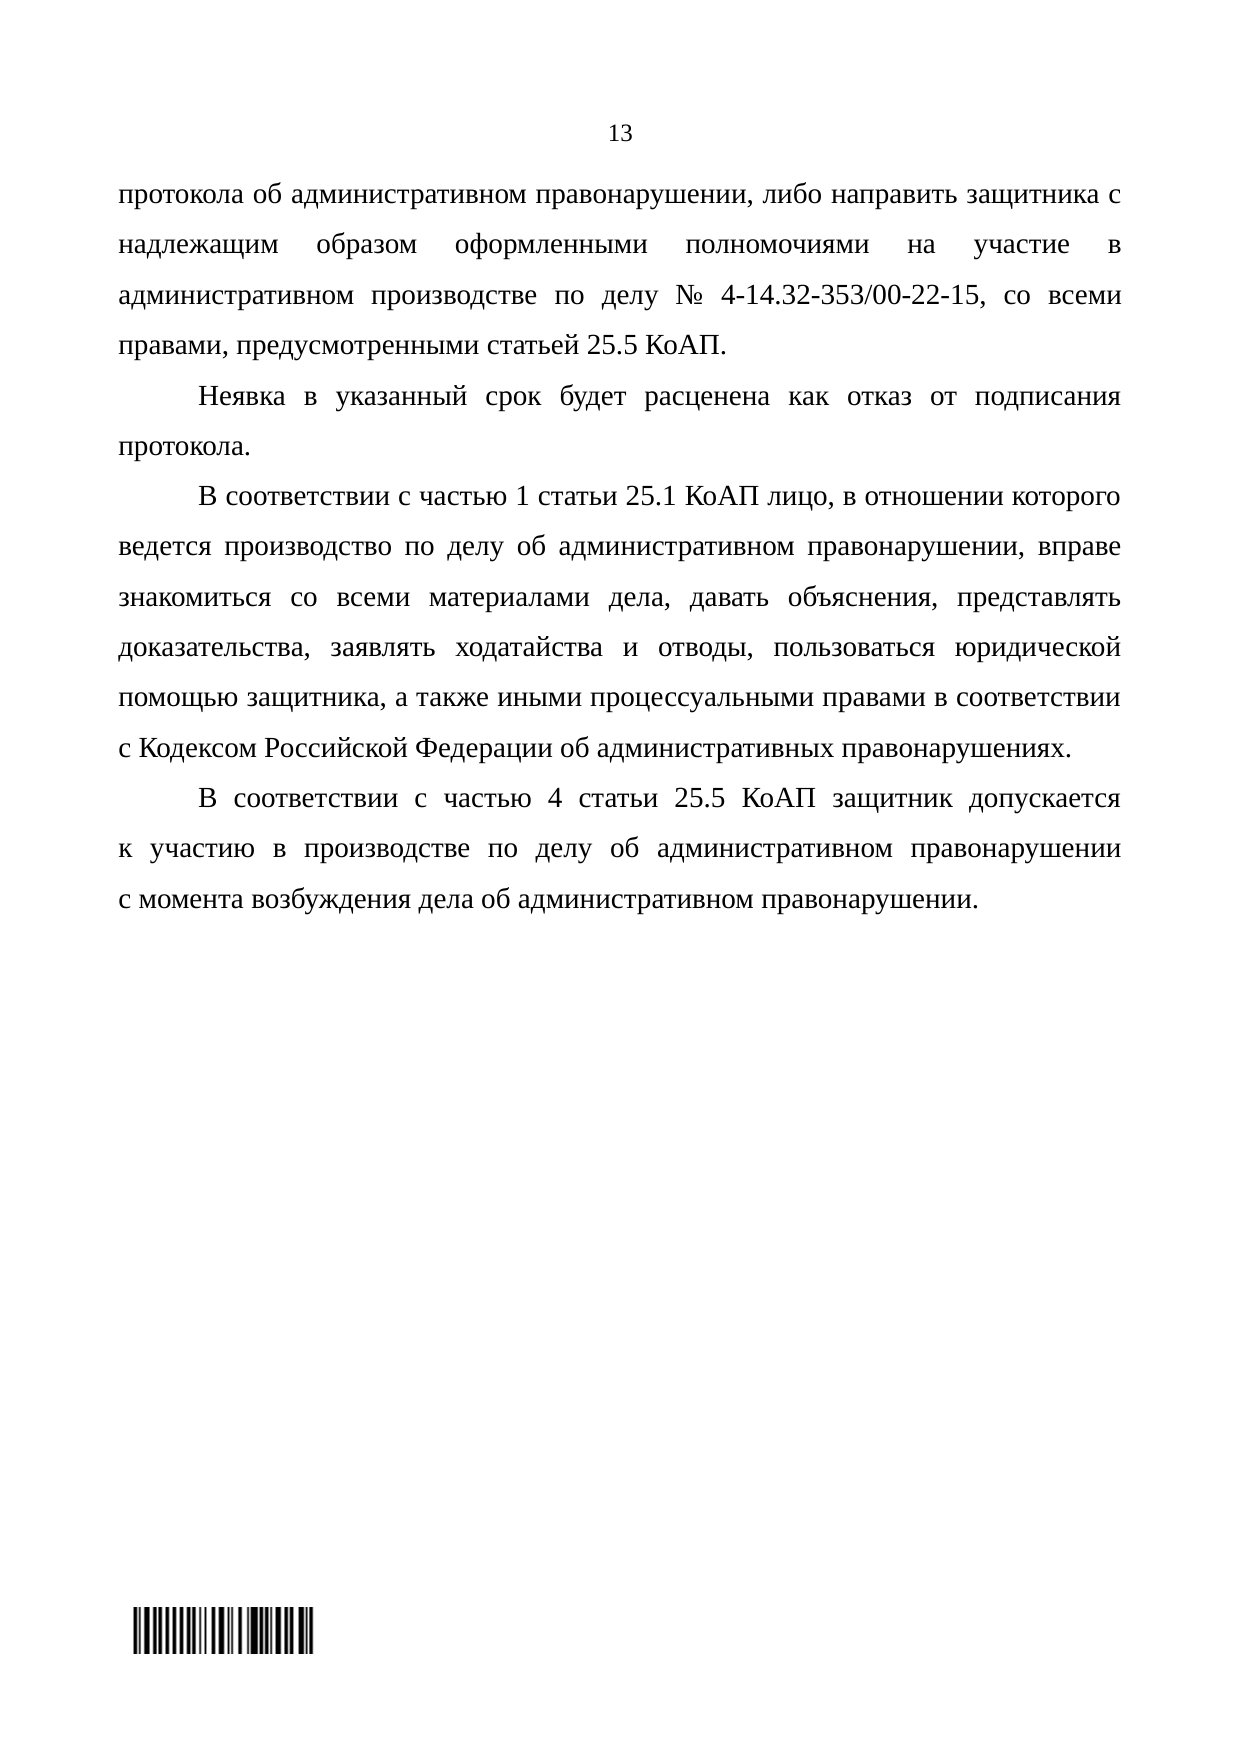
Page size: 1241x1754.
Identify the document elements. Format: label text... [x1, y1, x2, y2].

picture [118, 1607, 331, 1654]
text Неявка в указанный срок будет расценена как отказ от подписания протокола. [118, 378, 1122, 461]
text В соответствии с частью 4 статьи 25.5 КоАП защитник допускается к участию в производстве по делу об административном правонарушении с момента возбуждения дела об административном правонарушении. [118, 780, 1122, 914]
text протокола об административном правонарушении, либо направить защитника с надлежащим образом оформленными полномочиями на участие в административном производстве по делу № 4-14.32-353/00-22-15, со всеми правами, предусмотренными статьей 25.5 КоАП. [118, 176, 1122, 361]
text В соответствии с частью 1 статьи 25.1 КоАП лицо, в отношении которого ведется производство по делу об административном правонарушении, вправе знакомиться со всеми материалами дела, давать объяснения, представлять доказательства, заявлять ходатайства и отводы, пользоваться юридической помощью защитника, а также иными процессуальными правами в соответствии с Кодексом Российской Федерации об административных правонарушениях. [118, 478, 1122, 763]
